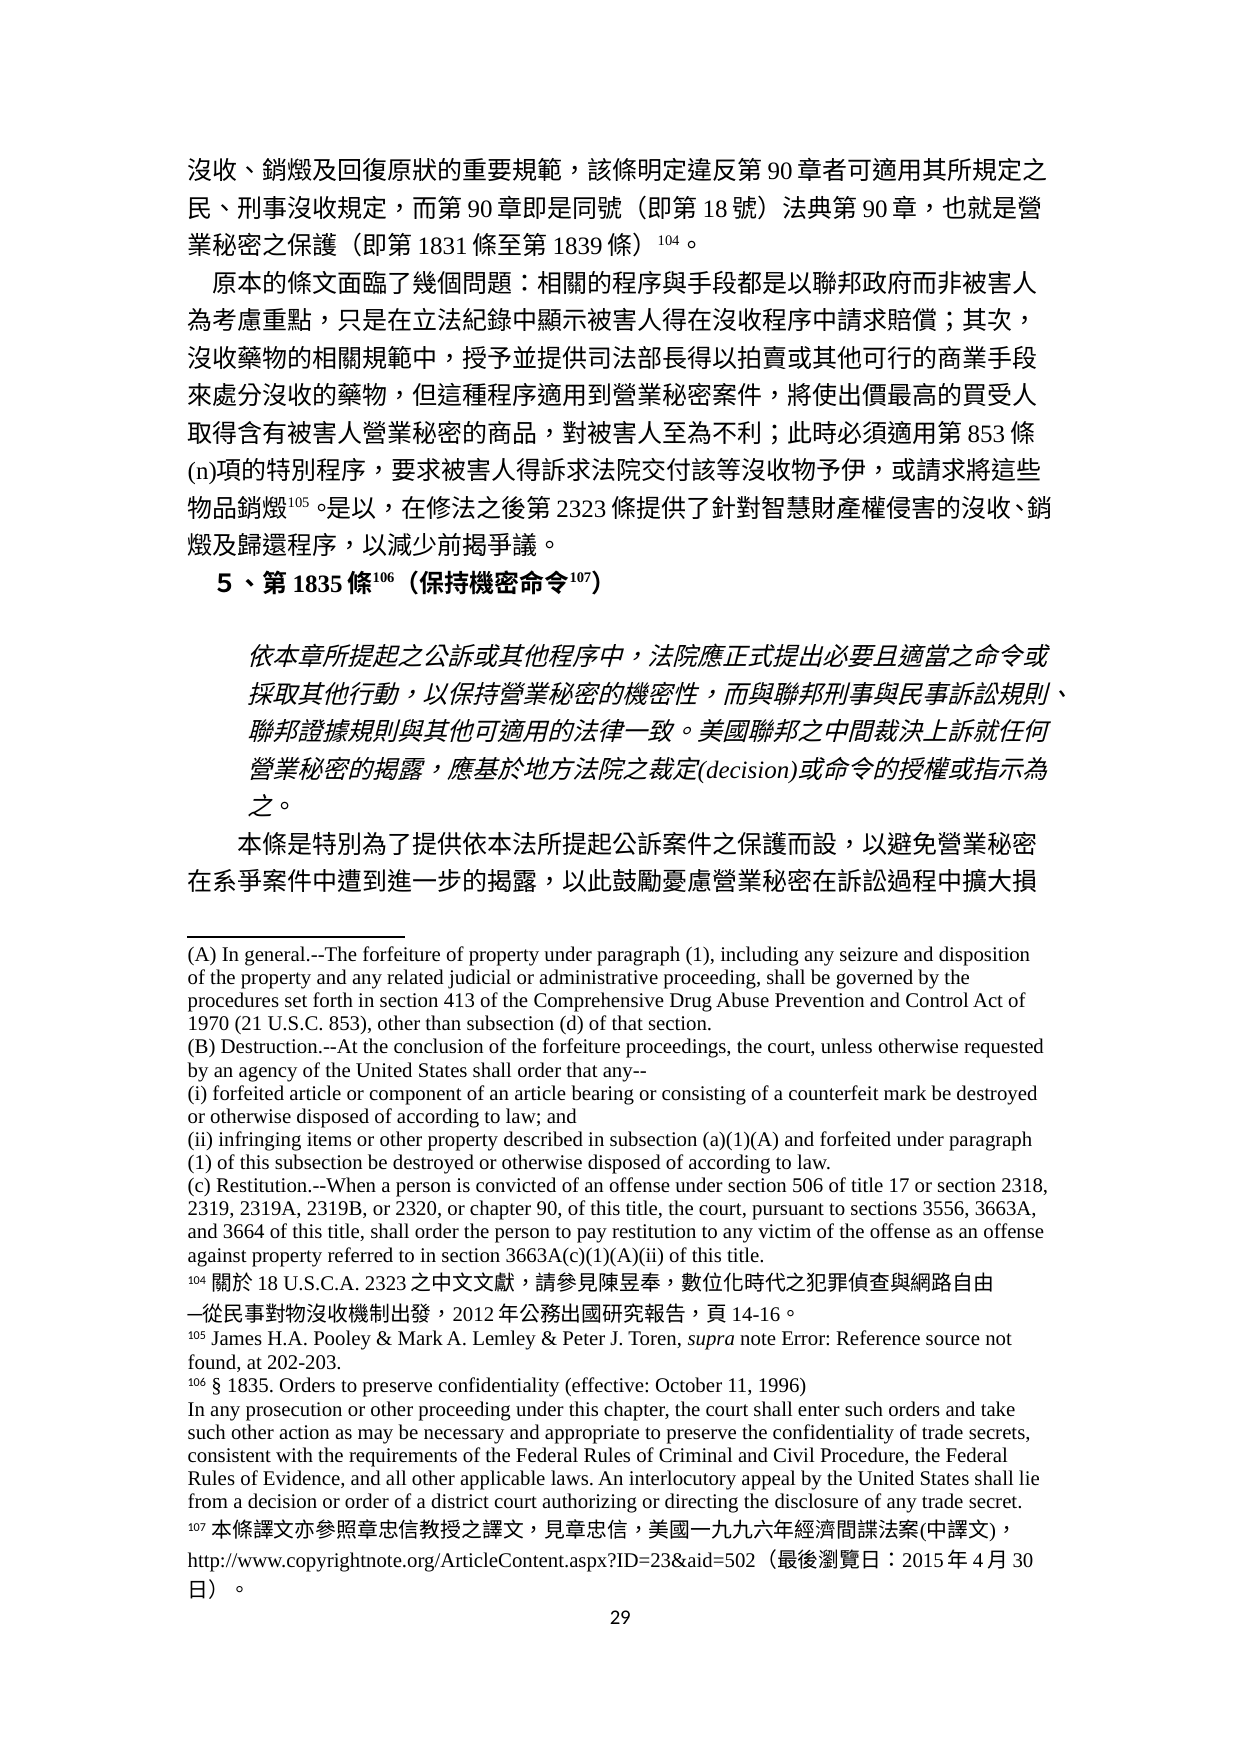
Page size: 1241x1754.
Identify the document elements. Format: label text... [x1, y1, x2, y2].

text (ii) infringing items or other property described in subsection (a)(1)(A) and forfeited under paragraph (1) of this subsection be destroyed or otherwise disposed of according to law. [187, 1128, 1053, 1174]
text James H.A. Pooley & Mark A. Lemley & Peter J. Toren, supra note 錯誤：找不到參照來源, at 202-203. [187, 1327, 1053, 1374]
text 關於18 U.S.C.A. 2323之中文文獻，請參見陳昱奉，數位化時代之犯罪偵查與網路自由 [187, 1267, 1053, 1297]
text In any prosecution or other proceeding under this chapter, the court shall enter such orders and take such other action as may be necessary and appropriate to preserve the confidentiality of trade secrets, consistent with the requirements of the Federal Rules of Criminal and Civil Procedure, the Federal Rules of Evidence, and all other applicable laws. An interlocutory appeal by the United States shall lie from a decision or order of a district court authorizing or directing the disclosure of any trade secret. [187, 1398, 1053, 1513]
text ─從民事對物沒收機制出發，2012年公務出國研究報告，頁14-16。 [187, 1297, 1053, 1327]
text 本條是特別為了提供依本法所提起公訴案件之保護而設，以避免營業秘密在系爭案件中遭到進一步的揭露，以此鼓勵憂慮營業秘密在訴訟過程中擴大損 [187, 824, 1053, 899]
text (B) Destruction.--At the conclusion of the forfeiture proceedings, the court, unless otherwise requested by an agency of the United States shall order that any-- [187, 1035, 1053, 1082]
text (i) forfeited article or component of an article bearing or consisting of a counterfeit mark be destroyed or otherwise disposed of according to law; and [187, 1082, 1053, 1128]
text (A) In general.--The forfeiture of property under paragraph (1), including any seizure and disposition of the property and any related judicial or administrative proceeding, shall be governed by the procedures set forth in section 413 of the Comprehensive Drug Abuse Prevention and Control Act of 1970 (21 U.S.C. 853), other than subsection (d) of that section. [187, 943, 1053, 1035]
text 依本章所提起之公訴或其他程序中，法院應正式提出必要且適當之命令或採取其他行動，以保持營業秘密的機密性，而與聯邦刑事與民事訴訟規則、聯邦證據規則與其他可適用的法律一致。美國聯邦之中間裁決上訴就任何營業秘密的揭露，應基於地方法院之裁定(decision)或命令的授權或指示為之。 [247, 636, 1053, 824]
subtitle ５、第1835條（保持機密命令） [187, 562, 1053, 600]
text § 1835. Orders to preserve confidentiality (effective: October 11, 1996) [187, 1374, 1053, 1398]
text 美國於2008年通過智慧財產權資源及組織優先法案(Prioritizing Recources and Organization for Intellectual Property Act of 2008)，並在該法案第207條納入經濟間諜法第1834條，並將該條由原文：「a.法院在依本章對犯罪者處以刑罰時，除其他任何應處之刑罰外，應命令沒收犯罪者 1. 因該違法結果直接或間接取得之任何財產所構成或得來之任何收益；2. 任何犯罪者之財產以任何方法或部分使用或意圖使用於實行或幫助該犯罪，經法院斟酌該犯罪財產使用之動機，範圍，及比例而判斷決定者。b.依本條所沒收之財產，任何相關之扣押及處分，及任何相關之行政或司法程序，應依照1970年藥物濫用預防及控制法(21 U.S.C. 853)第413條之規定，除了該條節(d)與(j)項不適用於本條之沒收」，改為目前之條文。而本條文所指「關於本章的沒收、銷燬或回復原狀應依第2323條之規定為之」，其所稱之第2323條即18 U.S.C.A. 2323，該條為美國法制規範沒收、銷燬及回復原狀的重要規範，該條明定違反第90章者可適用其所規定之民、刑事沒收規定，而第90章即是同號（即第18號）法典第90章，也就是營業秘密之保護（即第1831條至第1839條）。 [187, 150, 1053, 262]
text 本條譯文亦參照章忠信教授之譯文，見章忠信，美國一九九六年經濟間諜法案(中譯文)，http://www.copyrightnote.org/ArticleContent.aspx?ID=23&aid=502（最後瀏覽日：2015年4月30日）。 [187, 1513, 1053, 1604]
text 原本的條文面臨了幾個問題：相關的程序與手段都是以聯邦政府而非被害人為考慮重點，只是在立法紀錄中顯示被害人得在沒收程序中請求賠償；其次，沒收藥物的相關規範中，授予並提供司法部長得以拍賣或其他可行的商業手段來處分沒收的藥物，但這種程序適用到營業秘密案件，將使出價最高的買受人取得含有被害人營業秘密的商品，對被害人至為不利；此時必須適用第853條(n)項的特別程序，要求被害人得訴求法院交付該等沒收物予伊，或請求將這些物品銷燬。是以，在修法之後第2323條提供了針對智慧財產權侵害的沒收、銷燬及歸還程序，以減少前揭爭議。 [187, 262, 1053, 562]
text (c) Restitution.--When a person is convicted of an offense under section 506 of title 17 or section 2318, 2319, 2319A, 2319B, or 2320, or chapter 90, of this title, the court, pursuant to sections 3556, 3663A, and 3664 of this title, shall order the person to pay restitution to any victim of the offense as an offense against property referred to in section 3663A(c)(1)(A)(ii) of this title. [187, 1174, 1053, 1267]
